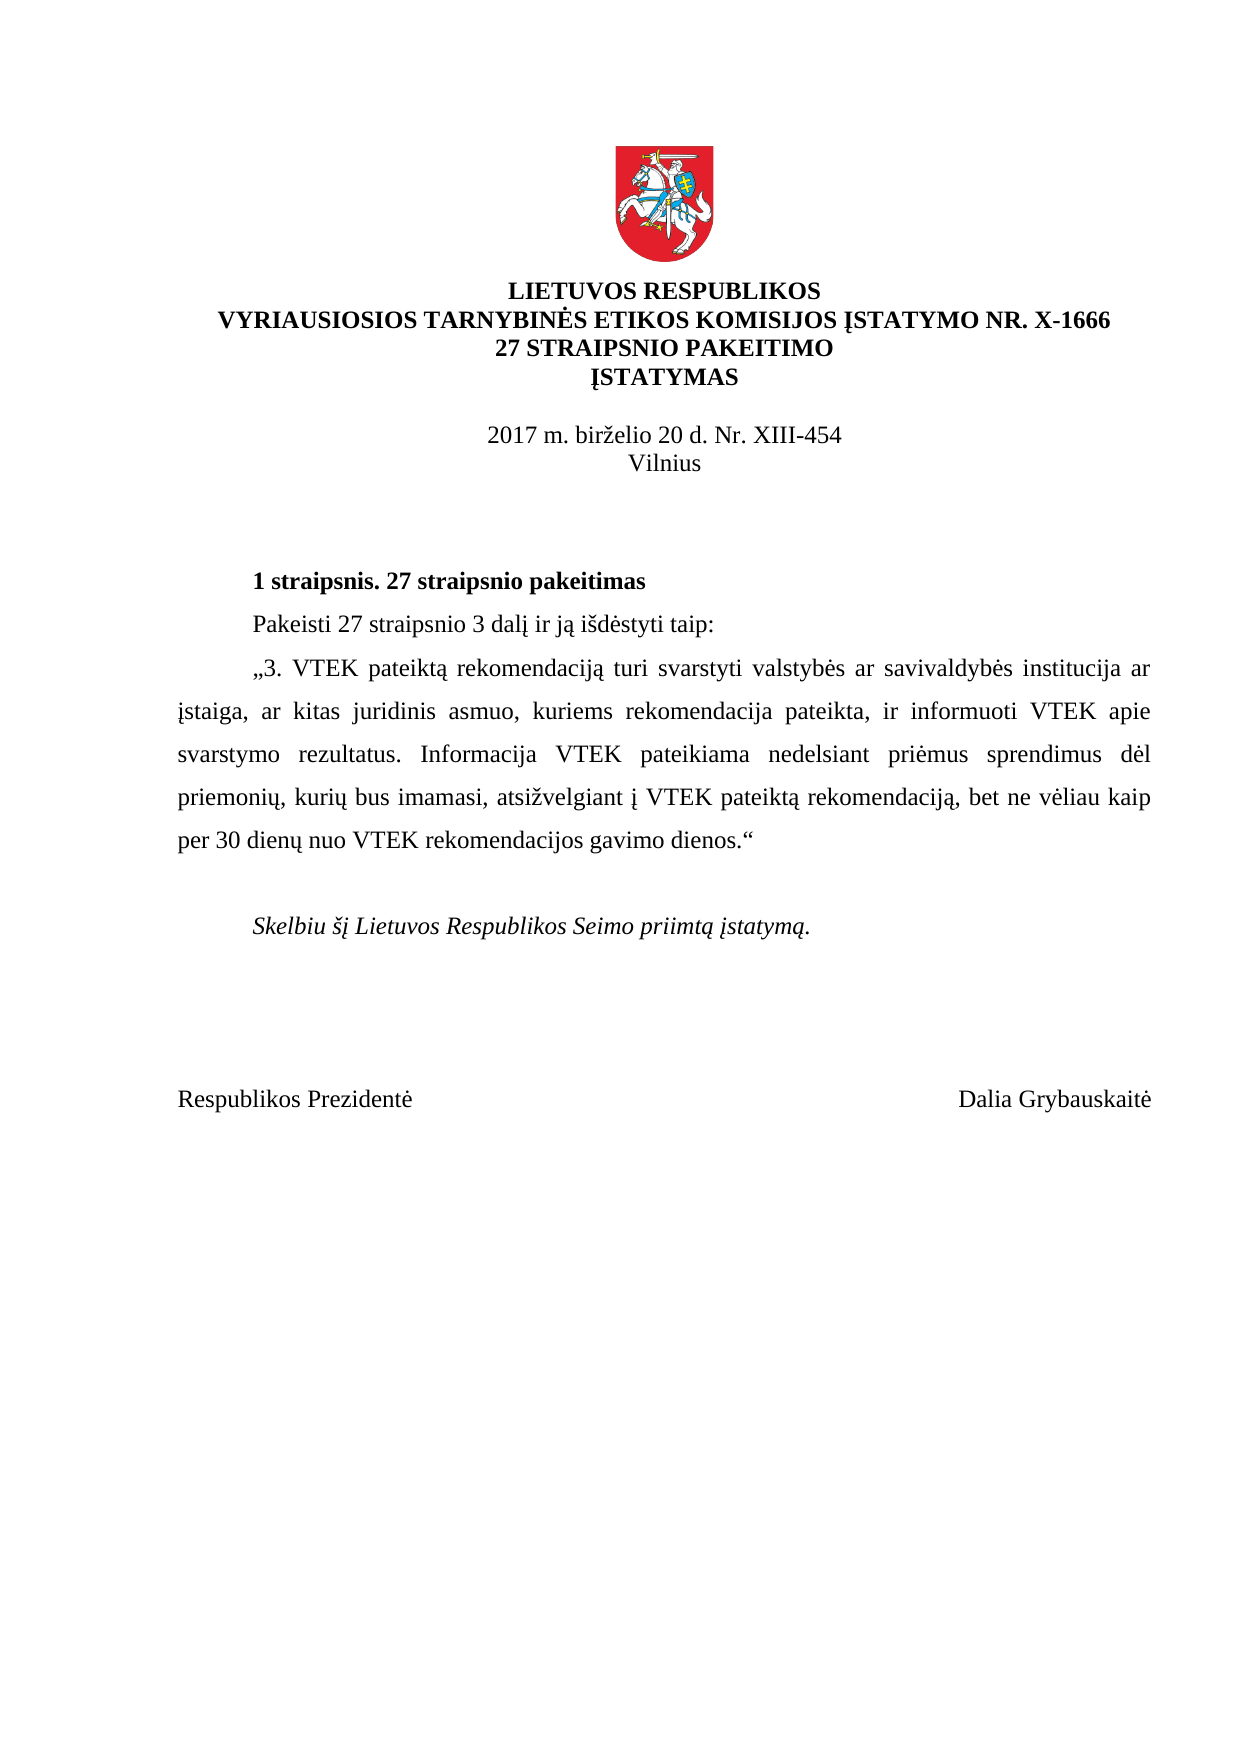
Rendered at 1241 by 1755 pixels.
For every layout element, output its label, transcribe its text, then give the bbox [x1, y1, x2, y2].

text Pakeisti 27 straipsnio 3 dalį ir ją išdėstyti taip: [177, 609, 1152, 638]
text Respublikos Prezidentė Dalia Grybauskaitė [177, 1084, 1152, 1113]
text ĮSTATYMAS [177, 362, 1152, 391]
text „3. VTEK pateiktą rekomendaciją turi svarstyti valstybės ar savivaldybės institucija ar įstaiga, ar kitas juridinis asmuo, kuriems rekomendacija pateikta, ir informuoti VTEK apie svarstymo rezultatus. Informacija VTEK pateikiama nedelsiant priėmus sprendimus dėl priemonių, kurių bus imamasi, atsižvelgiant į VTEK pateiktą rekomendaciją, bet ne vėliau kaip per 30 dienų nuo VTEK rekomendacijos gavimo dienos.“ [177, 653, 1152, 854]
text Skelbiu šį Lietuvos Respublikos Seimo priimtą įstatymą. [177, 911, 1152, 940]
text LIETUVOS RESPUBLIKOS [177, 276, 1152, 305]
text 1 straipsnis. 27 straipsnio pakeitimas [177, 566, 1152, 595]
text Vilnius [177, 448, 1152, 477]
text VYRIAUSIOSIOS TARNYBINĖS ETIKOS KOMISIJOS ĮSTATYMO NR. X-1666 27 STRAIPSNIO PAKEITIMO [177, 305, 1152, 362]
text 2017 m. birželio 20 d. Nr. XIII-454 [177, 420, 1152, 448]
